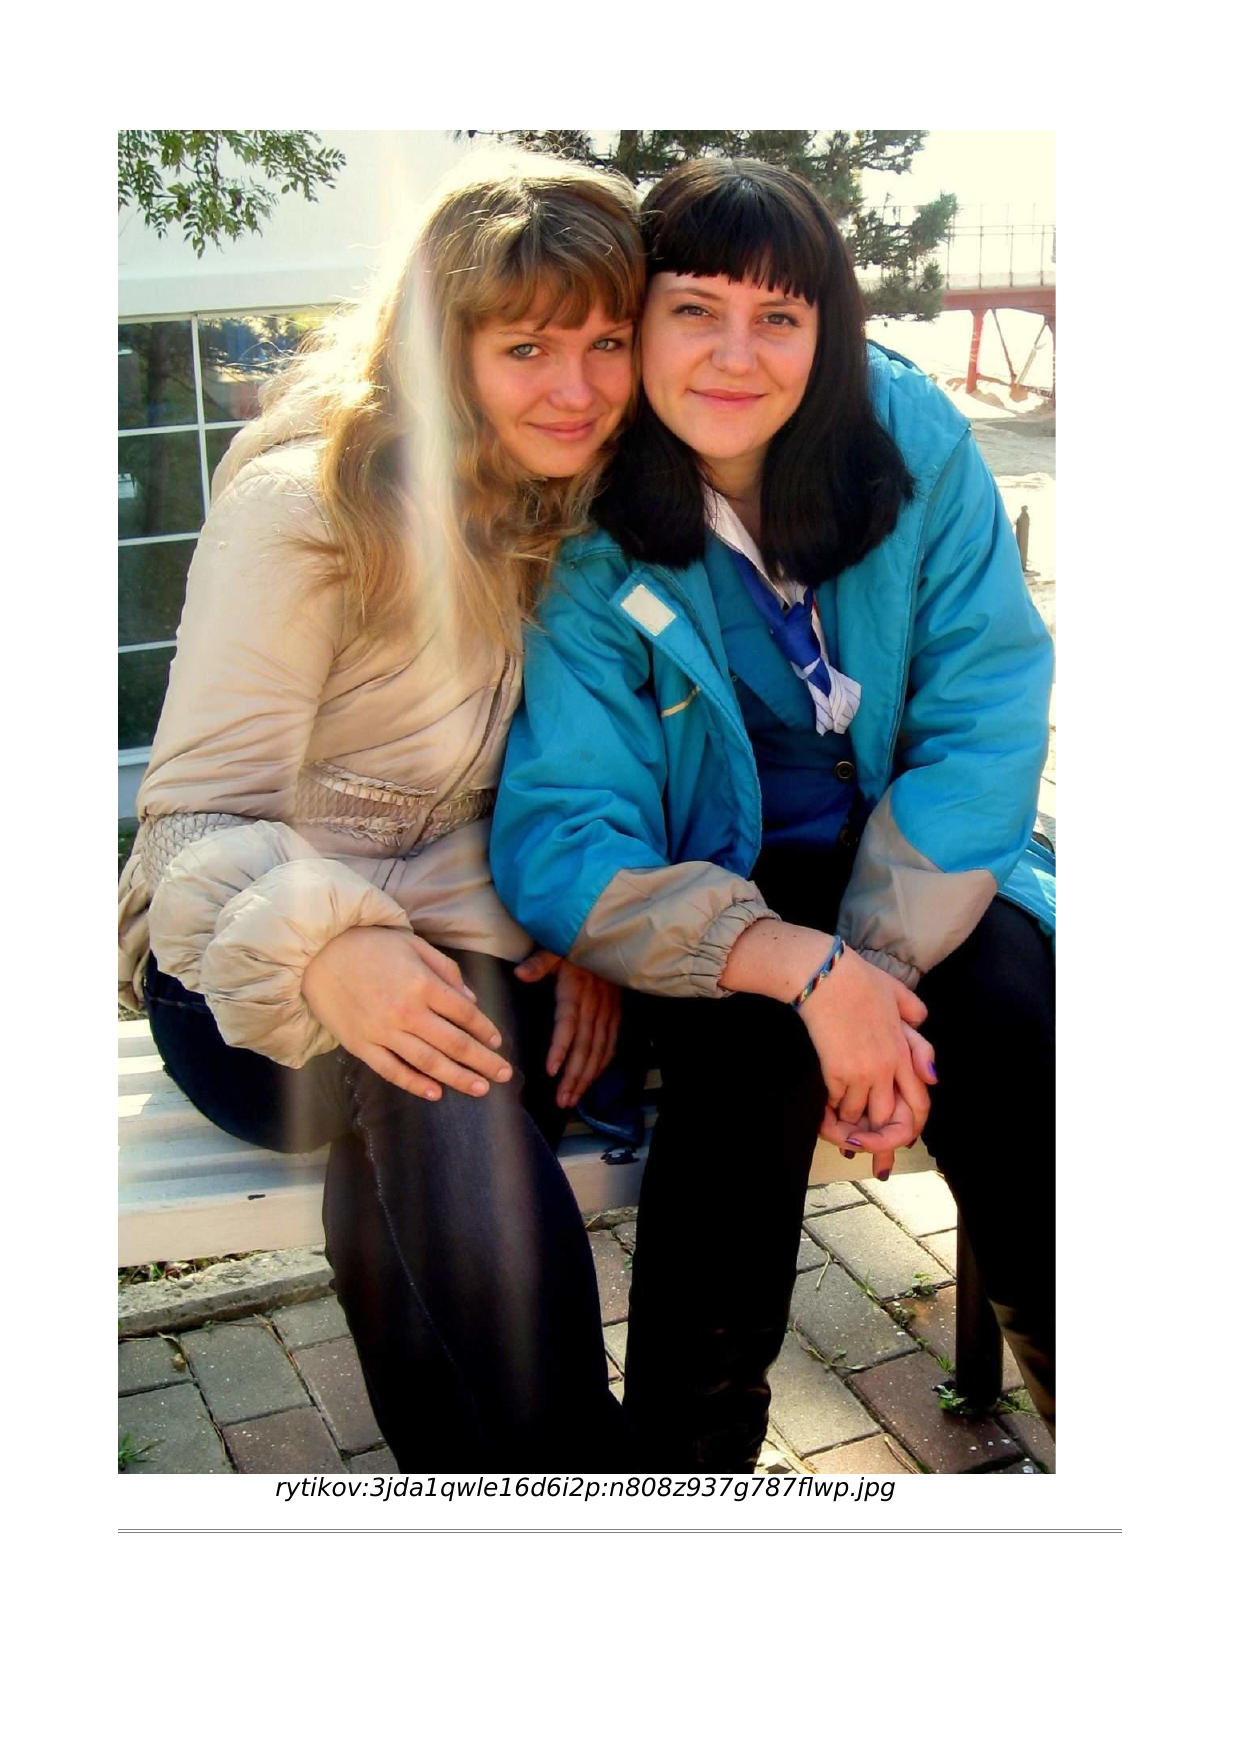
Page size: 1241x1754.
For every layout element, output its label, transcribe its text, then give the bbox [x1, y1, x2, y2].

text rytikov:3jda1qwle16d6i2p:n808z937g787flwp.jpg [118, 1474, 1056, 1502]
picture [118, 130, 1056, 1474]
